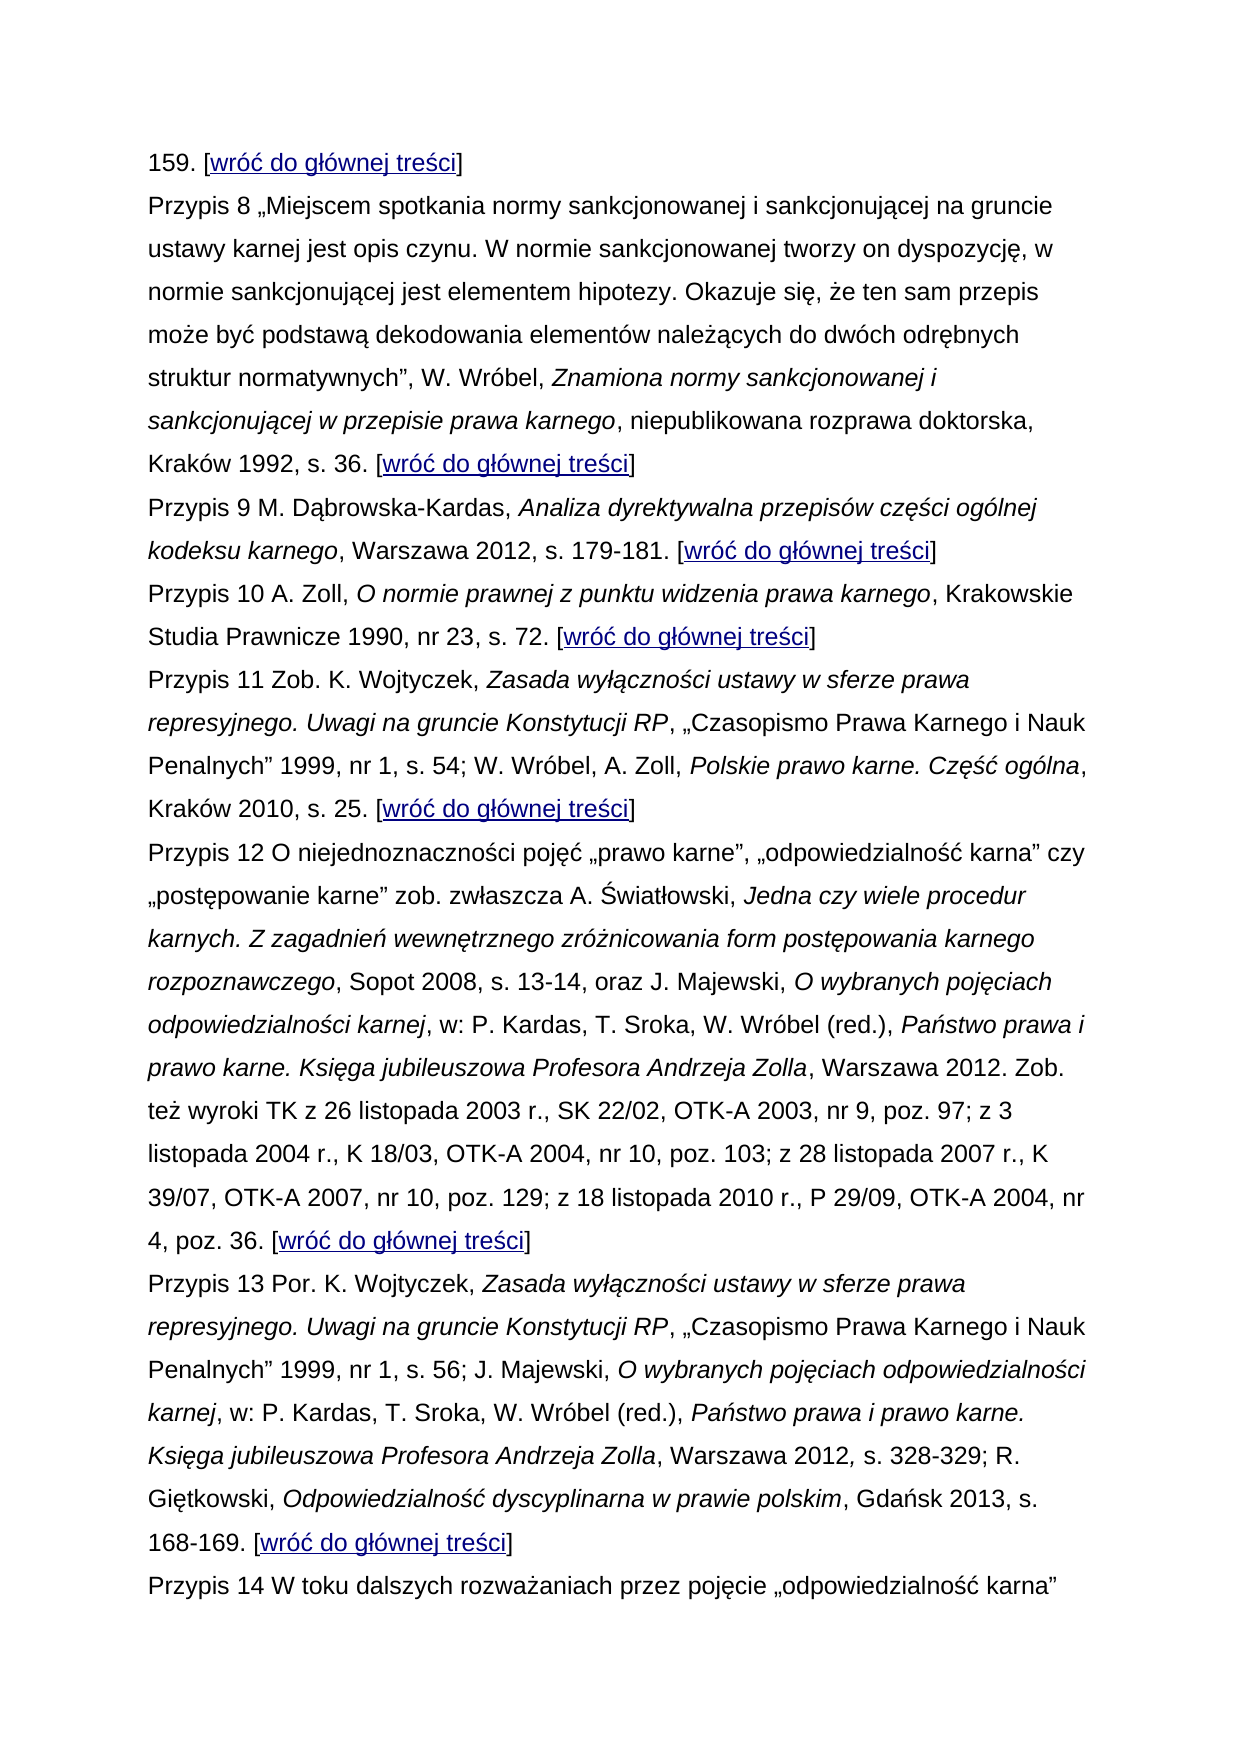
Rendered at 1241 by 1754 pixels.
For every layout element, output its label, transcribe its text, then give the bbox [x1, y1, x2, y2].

text 159. [wróć do głównej treści] [148, 148, 1093, 176]
text Przypis 8 „Miejscem spotkania normy sankcjonowanej i sankcjonującej na gruncie ustawy karnej jest opis czynu. W normie sankcjonowanej tworzy on dyspozycję, w normie sankcjonującej jest elementem hipotezy. Okazuje się, że ten sam przepis może być podstawą dekodowania elementów należących do dwóch odrębnych struktur normatywnych”, W. Wróbel, Znamiona normy sankcjonowanej i sankcjonującej w przepisie prawa karnego, niepublikowana rozprawa doktorska, Kraków 1992, s. 36. [wróć do głównej treści] [148, 191, 1093, 478]
text Przypis 10 A. Zoll, O normie prawnej z punktu widzenia prawa karnego, Krakowskie Studia Prawnicze 1990, nr 23, s. 72. [wróć do głównej treści] [148, 579, 1093, 651]
text Przypis 13 Por. K. Wojtyczek, Zasada wyłączności ustawy w sferze prawa represyjnego. Uwagi na gruncie Konstytucji RP, „Czasopismo Prawa Karnego i Nauk Penalnych” 1999, nr 1, s. 56; J. Majewski, O wybranych pojęciach odpowiedzialności karnej, w: P. Kardas, T. Sroka, W. Wróbel (red.), Państwo prawa i prawo karne. Księga jubileuszowa Profesora Andrzeja Zolla, Warszawa 2012, s. 328-329; R. Giętkowski, Odpowiedzialność dyscyplinarna w prawie polskim, Gdańsk 2013, s. 168-169. [wróć do głównej treści] [148, 1269, 1093, 1556]
text Przypis 14 W toku dalszych rozważaniach przez pojęcie „odpowiedzialność karna” [148, 1571, 1093, 1599]
text Przypis 9 M. Dąbrowska-Kardas, Analiza dyrektywalna przepisów części ogólnej kodeksu karnego, Warszawa 2012, s. 179-181. [wróć do głównej treści] [148, 493, 1093, 564]
text Przypis 11 Zob. K. Wojtyczek, Zasada wyłączności ustawy w sferze prawa represyjnego. Uwagi na gruncie Konstytucji RP, „Czasopismo Prawa Karnego i Nauk Penalnych” 1999, nr 1, s. 54; W. Wróbel, A. Zoll, Polskie prawo karne. Część ogólna, Kraków 2010, s. 25. [wróć do głównej treści] [148, 665, 1093, 823]
text Przypis 12 O niejednoznaczności pojęć „prawo karne”, „odpowiedzialność karna” czy „postępowanie karne” zob. zwłaszcza A. Światłowski, Jedna czy wiele procedur karnych. Z zagadnień wewnętrznego zróżnicowania form postępowania karnego rozpoznawczego, Sopot 2008, s. 13-14, oraz J. Majewski, O wybranych pojęciach odpowiedzialności karnej, w: P. Kardas, T. Sroka, W. Wróbel (red.), Państwo prawa i prawo karne. Księga jubileuszowa Profesora Andrzeja Zolla, Warszawa 2012. Zob. też wyroki TK z 26 listopada 2003 r., SK 22/02, OTK-A 2003, nr 9, poz. 97; z 3 listopada 2004 r., K 18/03, OTK-A 2004, nr 10, poz. 103; z 28 listopada 2007 r., K 39/07, OTK-A 2007, nr 10, poz. 129; z 18 listopada 2010 r., P 29/09, OTK-A 2004, nr 4, poz. 36. [wróć do głównej treści] [148, 838, 1093, 1254]
